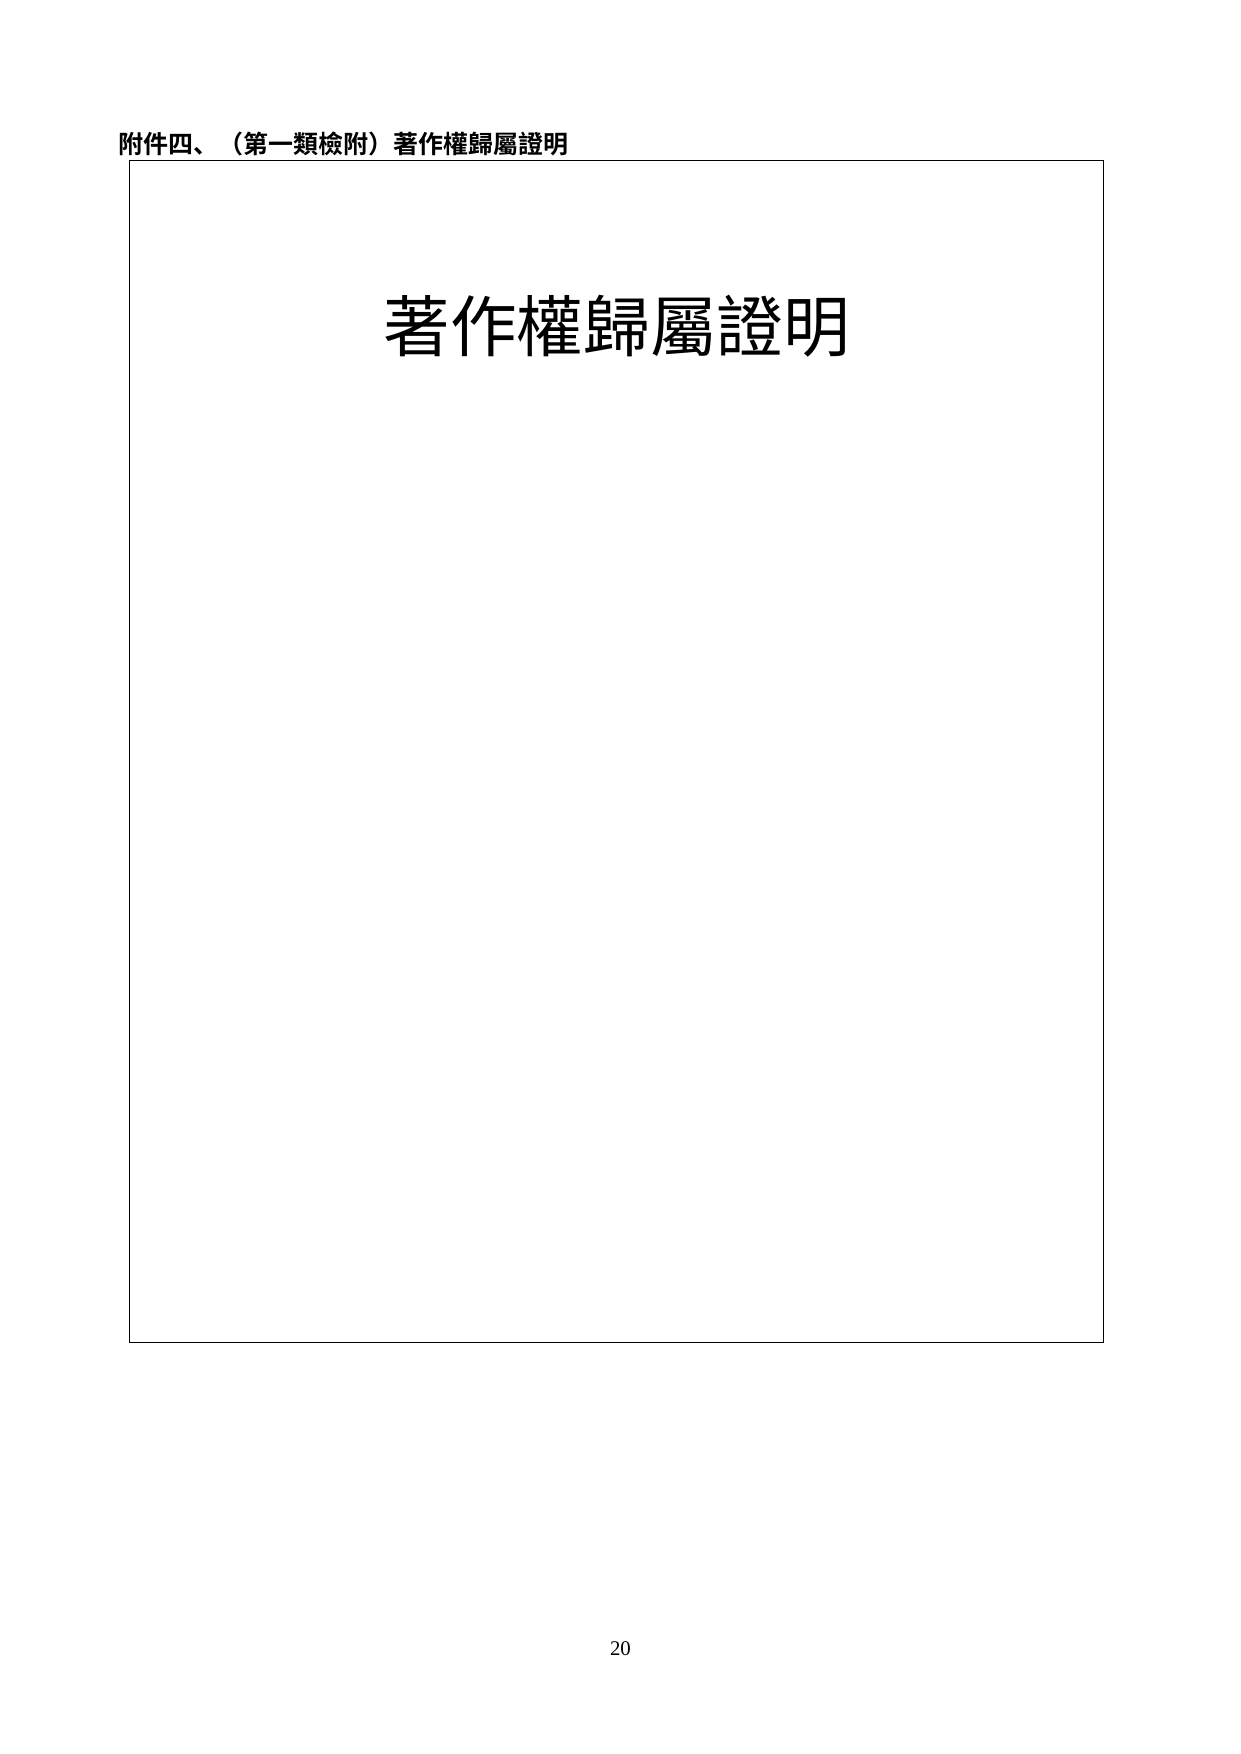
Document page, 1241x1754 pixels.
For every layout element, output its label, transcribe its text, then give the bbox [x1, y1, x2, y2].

table_header 著作權歸屬證明 [130, 161, 1103, 1342]
subtitle 附件四、（第一類檢附）著作權歸屬證明 [118, 124, 1122, 160]
